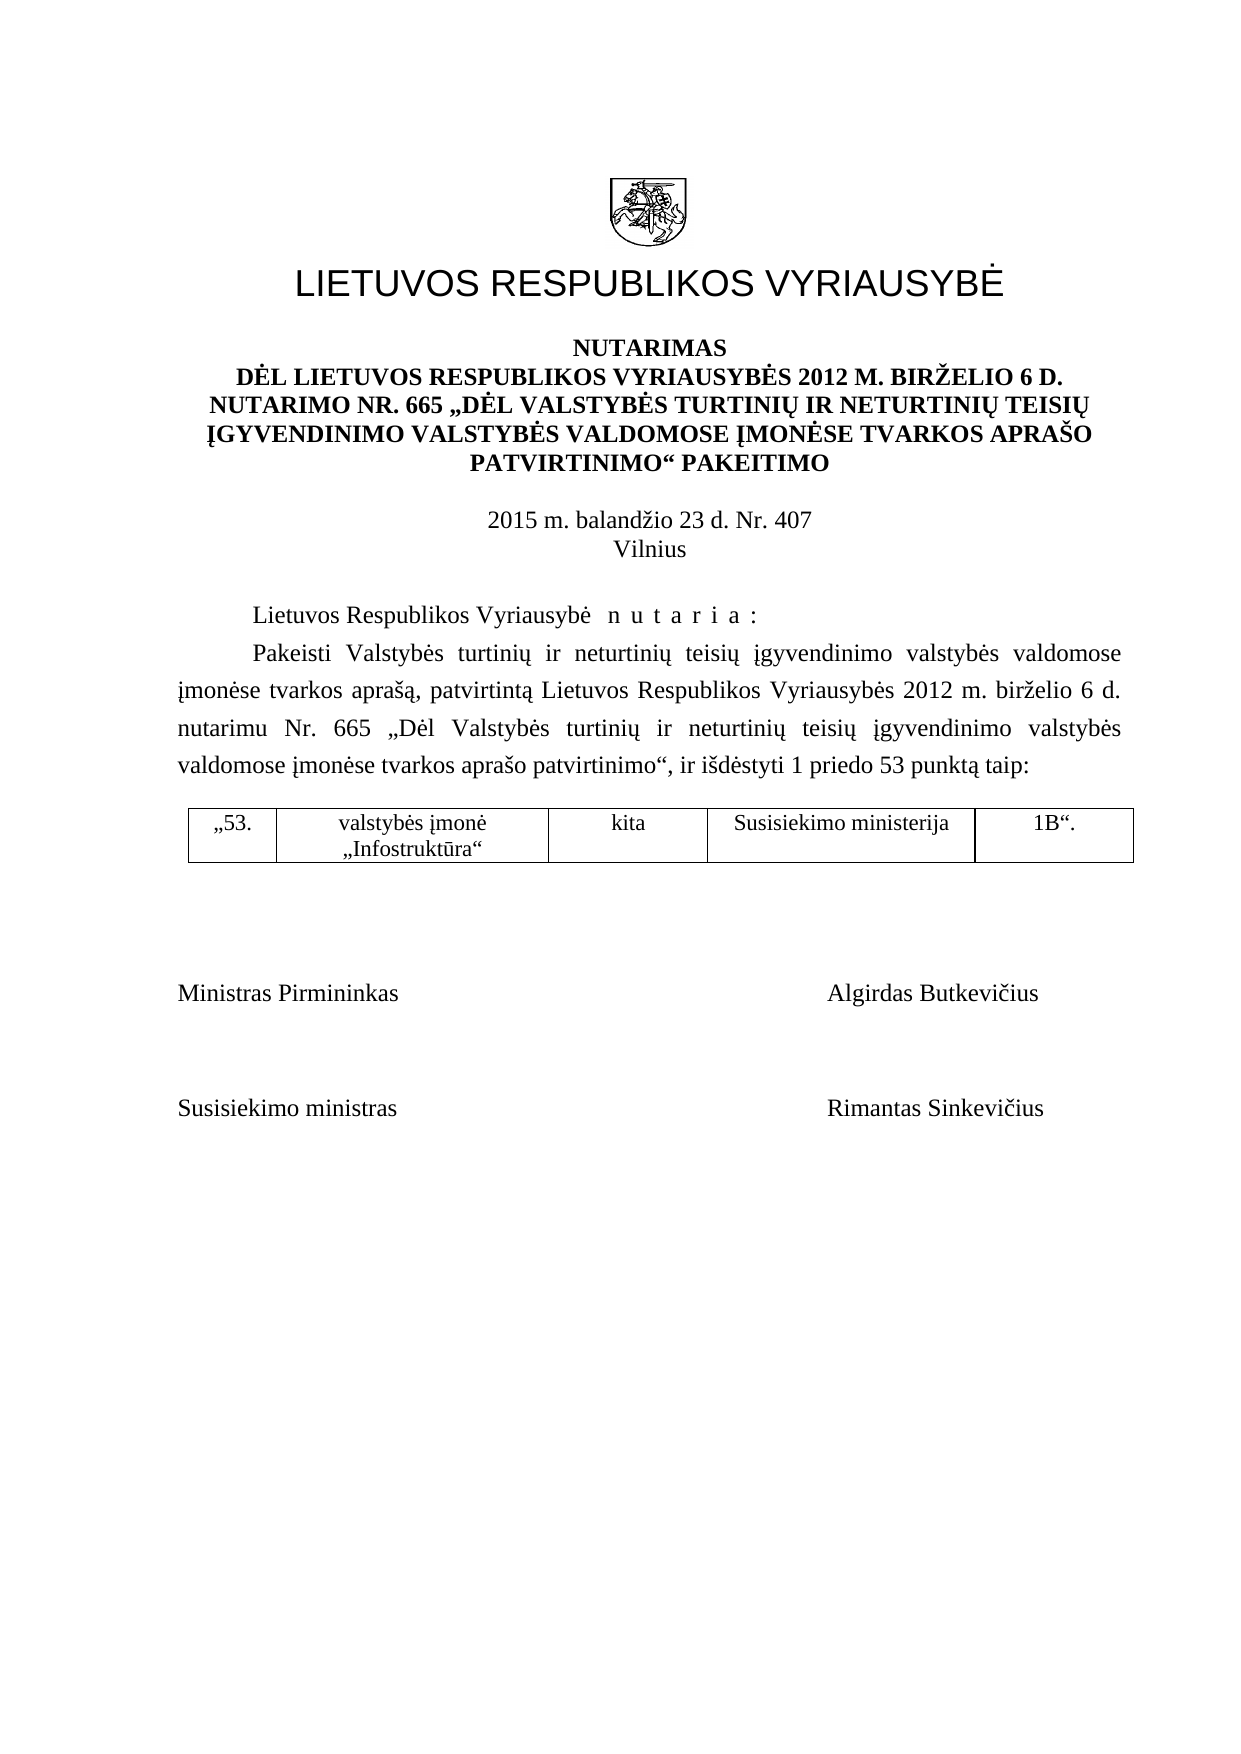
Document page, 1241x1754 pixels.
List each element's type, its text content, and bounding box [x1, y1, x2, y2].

table_header „53. [189, 809, 276, 862]
text Lietuvos Respublikos Vyriausybė [177, 261, 1122, 304]
text Susisiekimo ministras Rimantas Sinkevičius [177, 1093, 1122, 1121]
text nutarimas [177, 333, 1122, 362]
text 2015 m. balandžio 23 d. Nr. 407 Vilnius [177, 505, 1122, 563]
table_header 1B“. [976, 809, 1133, 862]
text Ministras Pirmininkas Algirdas Butkevičius [177, 978, 1122, 1006]
text Pakeisti Valstybės turtinių ir neturtinių teisių įgyvendinimo valstybės valdomose įmonėse tvarkos aprašą, patvirtintą Lietuvos Respublikos Vyriausybės 2012 m. birželio 6 d. nutarimu Nr. 665 „Dėl Valstybės turtinių ir neturtinių teisių įgyvendinimo valstybės valdomose įmonėse tvarkos aprašo patvirtinimo“, ir išdėstyti 1 priedo 53 punktą taip: [177, 629, 1122, 779]
table_header valstybės įmonė „Infostruktūra“ [277, 809, 548, 862]
text Lietuvos Respublikos Vyriausybė nutaria: [177, 592, 1122, 629]
table_header kita [549, 809, 707, 862]
text Dėl LIETUVOS RESPUBLIKOS VYRIAUSYBĖS 2012 M. BIRŽELIO 6 D. NUTARIMO NR. 665 „DĖL VALSTYBĖS TURTINIŲ IR NETURTINIŲ TEISIŲ ĮGYVENDINIMO VALSTYBĖS VALDOMOSE ĮMONĖSE TVARKOS APRAŠO PATVIRTINIMO“ PAKEITIMO [177, 362, 1122, 477]
table_header Susisiekimo ministerija [708, 809, 974, 862]
